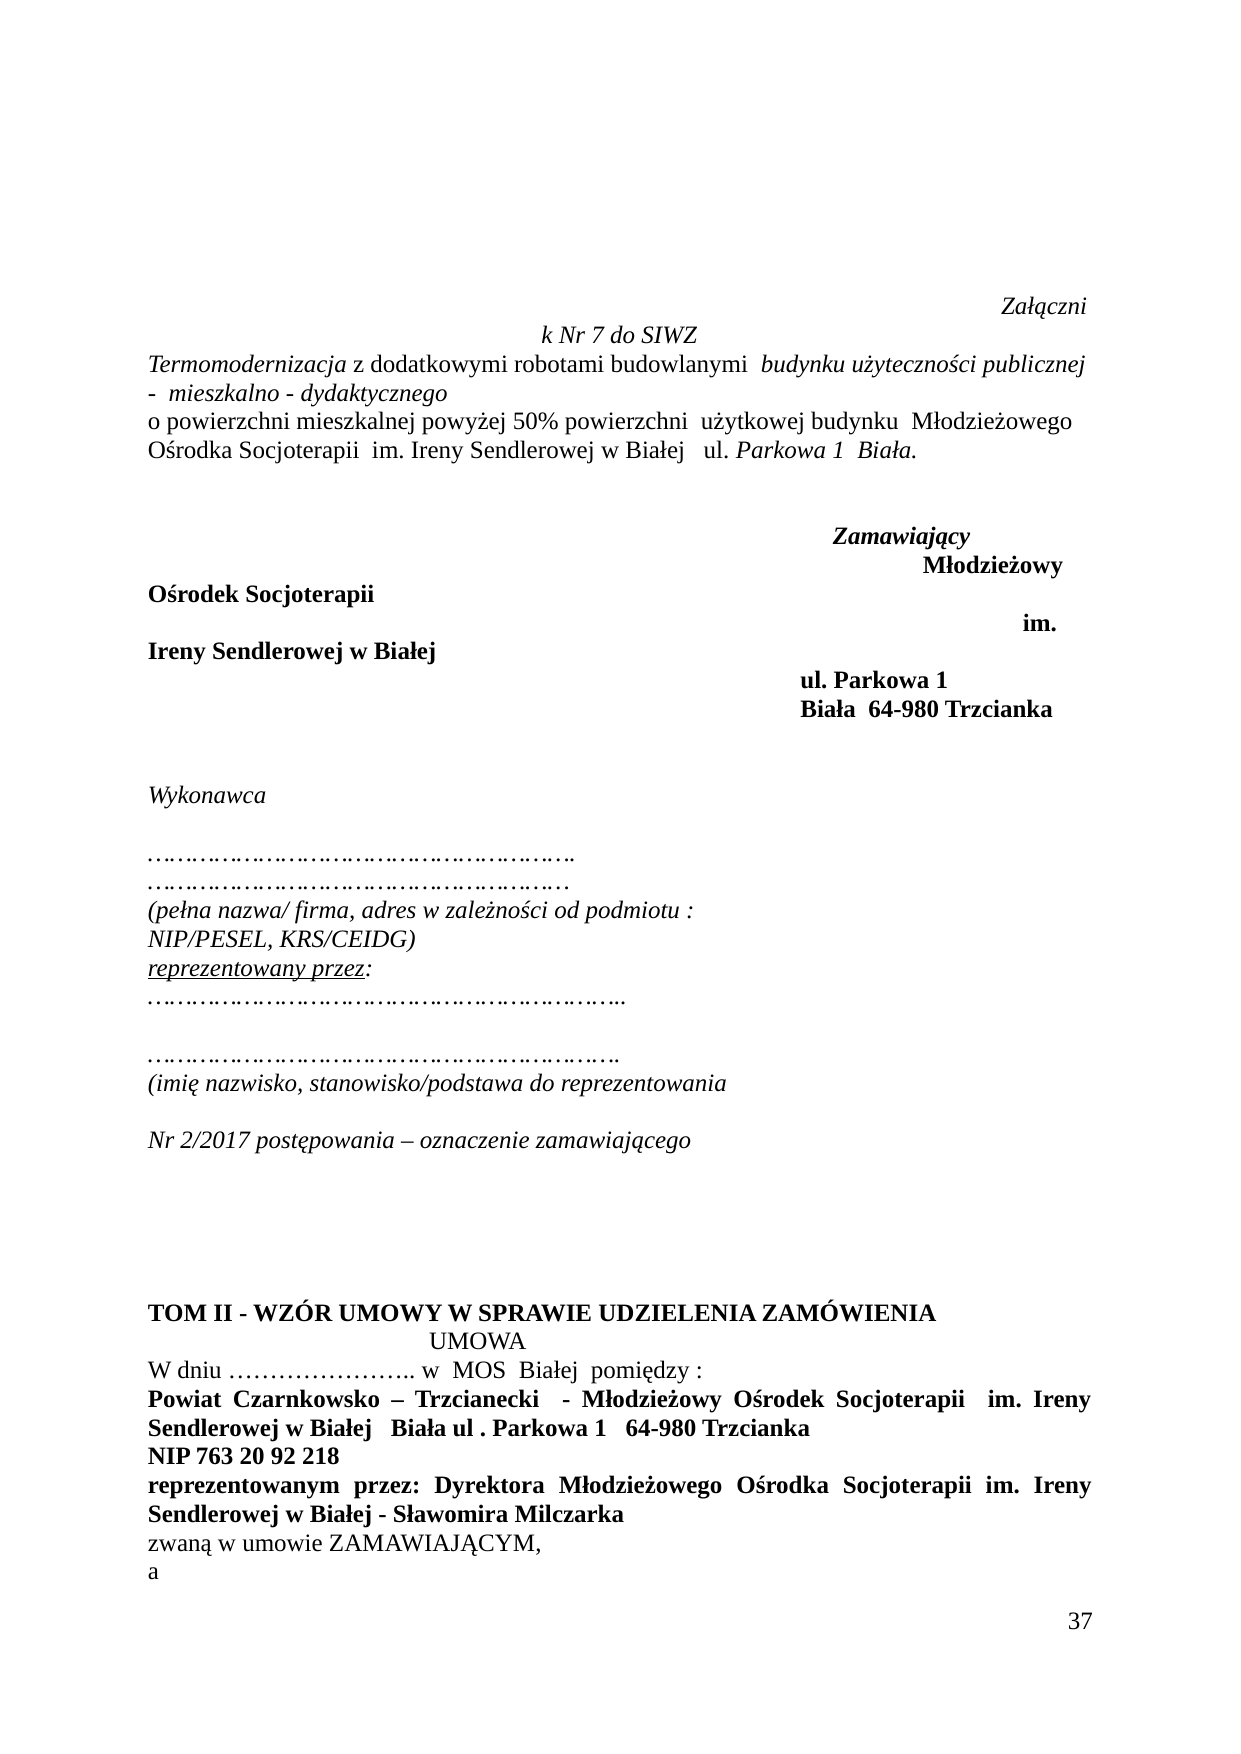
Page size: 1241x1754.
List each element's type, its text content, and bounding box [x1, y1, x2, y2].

text Młodzieżowy Ośrodek Socjoterapii [148, 550, 1093, 608]
text ………………………………………………… [148, 866, 1093, 895]
text Zamawiający [148, 521, 1093, 550]
text ……………………………………………………….. [148, 981, 1093, 1010]
text Wykonawca [148, 780, 1093, 809]
text Powiat Czarnkowsko – Trzcianecki - Młodzieżowy Ośrodek Socjoterapii im. Ireny Sendlerowej w Białej Biała ul . Parkowa 1 64-980 Trzcianka [148, 1384, 1093, 1441]
text TOM II - WZÓR UMOWY W SPRAWIE UDZIELENIA ZAMÓWIENIA [148, 1298, 1093, 1326]
text (imię nazwisko, stanowisko/podstawa do reprezentowania [148, 1068, 1093, 1096]
text im. Ireny Sendlerowej w Białej [148, 608, 1093, 665]
text NIP/PESEL, KRS/CEIDG) [148, 924, 1093, 953]
text reprezentowany przez: [148, 953, 1093, 981]
text W dniu ………………….. w MOS Białej pomiędzy : [148, 1355, 1093, 1384]
text Nr 2/2017 postępowania – oznaczenie zamawiającego [148, 1125, 1093, 1154]
text NIP 763 20 92 218 [148, 1441, 1093, 1470]
text Załącznik Nr 7 do SIWZ [148, 291, 1093, 349]
text zwaną w umowie ZAMAWIAJĄCYM, [148, 1528, 1093, 1556]
text ul. Parkowa 1 [148, 665, 1093, 694]
text a [148, 1556, 1093, 1585]
text Termomodernizacja z dodatkowymi robotami budowlanymi budynku użyteczności publicznej - mieszkalno - dydaktycznego [148, 349, 1093, 406]
text reprezentowanym przez: Dyrektora Młodzieżowego Ośrodka Socjoterapii im. Ireny Sendlerowej w Białej - Sławomira Milczarka [148, 1470, 1093, 1528]
text ………………………………………………………. [148, 1039, 1093, 1068]
text Biała 64-980 Trzcianka [148, 694, 1093, 723]
text (pełna nazwa/ firma, adres w zależności od podmiotu : [148, 895, 1093, 924]
text …………………………………………………. [148, 838, 1093, 866]
text UMOWA [148, 1326, 1093, 1355]
text o powierzchni mieszkalnej powyżej 50% powierzchni użytkowej budynku Młodzieżowego Ośrodka Socjoterapii im. Ireny Sendlerowej w Białej ul. Parkowa 1 Biała. [148, 406, 1093, 493]
